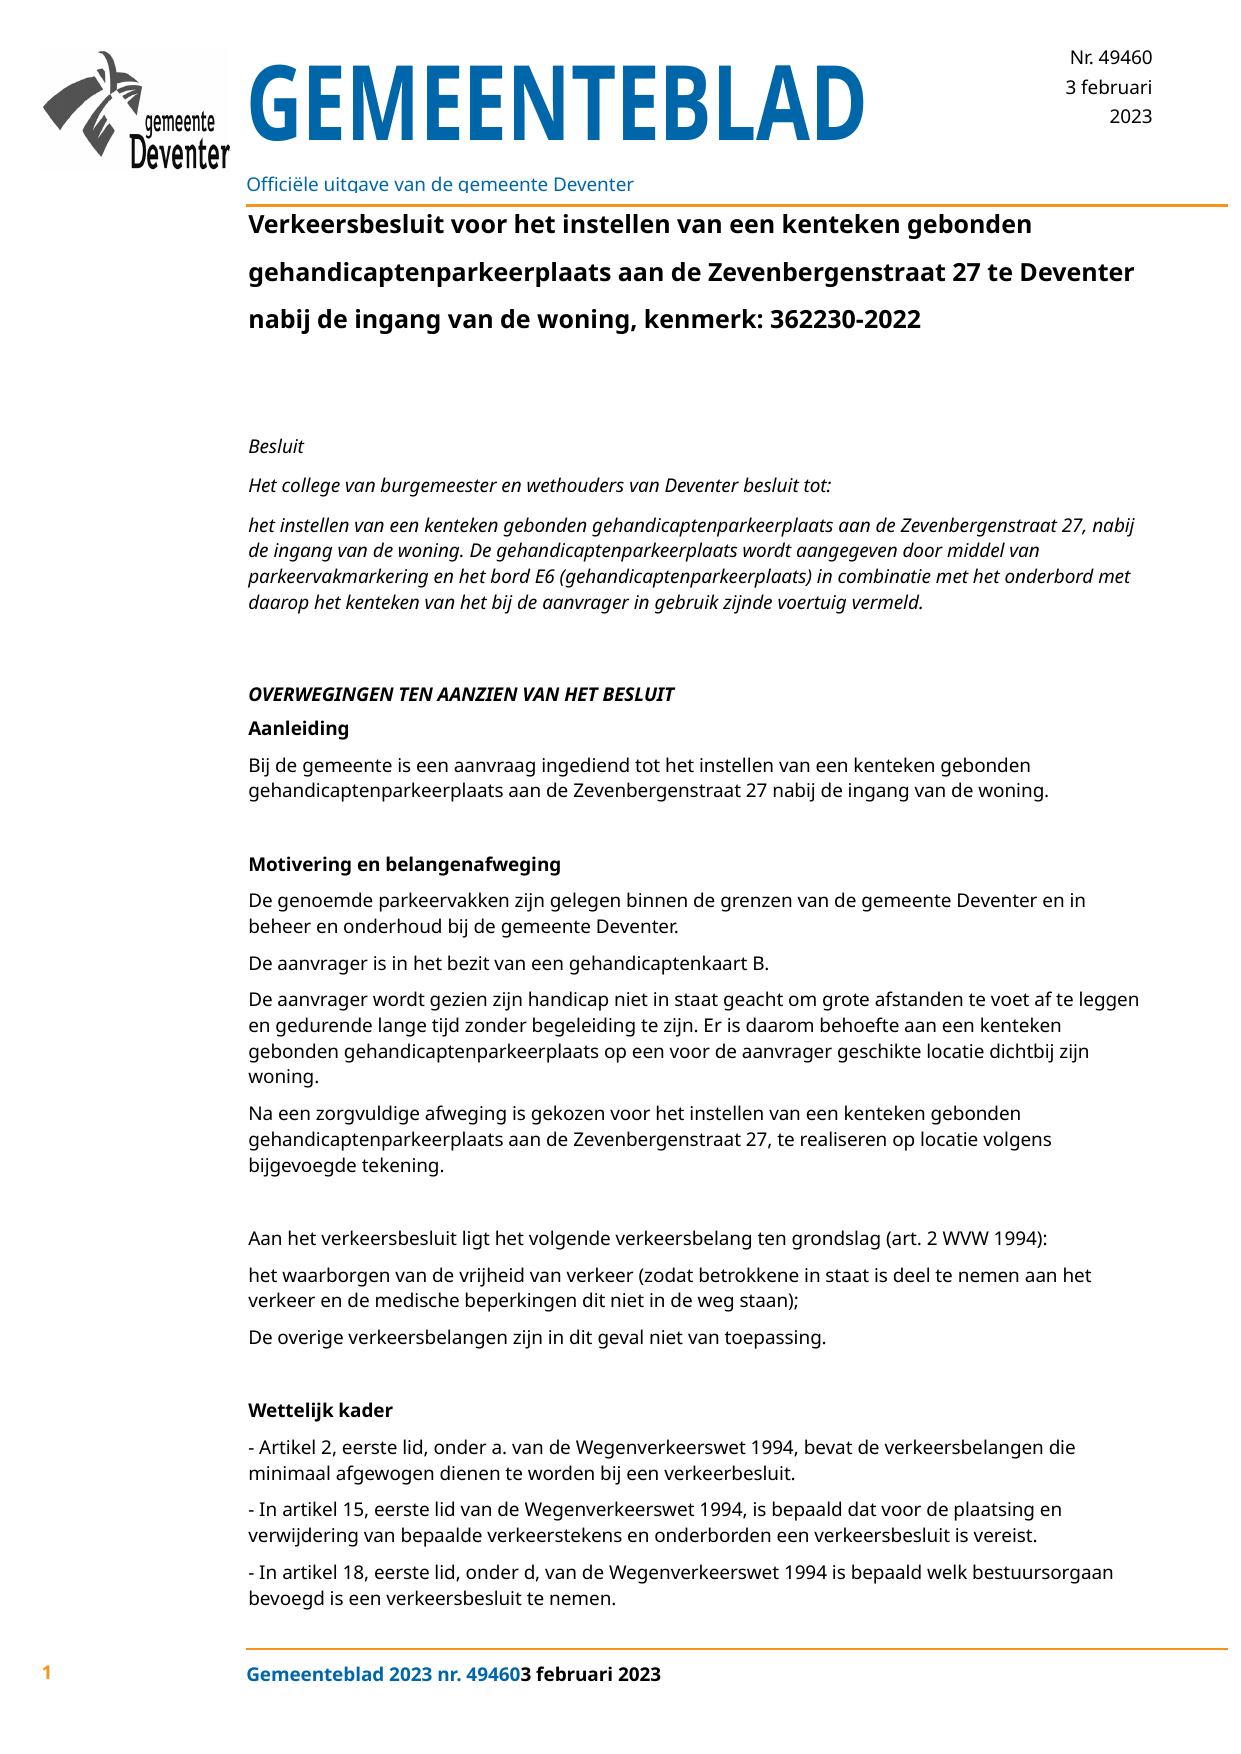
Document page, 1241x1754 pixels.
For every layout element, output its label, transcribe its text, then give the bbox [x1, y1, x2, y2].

text Motivering en belangenafweging [248, 851, 1152, 877]
text het instellen van een kenteken gebonden gehandicaptenparkeerplaats aan de Zevenbergenstraat 27, nabij de ingang van de woning. De gehandicaptenparkeerplaats wordt aangegeven door middel van parkeervakmarkering en het bord E6 (gehandicaptenparkeerplaats) in combinatie met het onderbord met daarop het kenteken van het bij de aanvrager in gebruik zijnde voertuig vermeld. [248, 512, 1152, 615]
text Verkeersbesluit voor het instellen van een kenteken gebonden gehandicaptenparkeerplaats aan de Zevenbergenstraat 27 te Deventer nabij de ingang van de woning, kenmerk: 362230-2022 [248, 207, 1152, 336]
text Het college van burgemeester en wethouders van Deventer besluit tot: [248, 472, 1152, 498]
text - Artikel 2, eerste lid, onder a. van de Wegenverkeerswet 1994, bevat de verkeersbelangen die minimaal afgewogen dienen te worden bij een verkeerbesluit. [248, 1434, 1152, 1486]
picture [41, 47, 231, 172]
text - In artikel 15, eerste lid van de Wegenverkeerswet 1994, is bepaald dat voor de plaatsing en verwijdering van bepaalde verkeerstekens en onderborden een verkeersbesluit is vereist. [248, 1497, 1152, 1548]
text De overige verkeersbelangen zijn in dit geval niet van toepassing. [248, 1324, 1152, 1350]
text De aanvrager is in het bezit van een gehandicaptenkaart B. [248, 950, 1152, 976]
text Aanleiding [248, 715, 1152, 741]
text het waarborgen van de vrijheid van verkeer (zodat betrokkene in staat is deel te nemen aan het verkeer en de medische beperkingen dit niet in de weg staan); [248, 1262, 1152, 1313]
text OVERWEGINGEN TEN AANZIEN VAN HET BESLUIT [248, 681, 1152, 707]
text Besluit [248, 433, 1152, 459]
text Na een zorgvuldige afweging is gekozen voor het instellen van een kenteken gebonden gehandicaptenparkeerplaats aan de Zevenbergenstraat 27, te realiseren op locatie volgens bijgevoegde tekening. [248, 1100, 1152, 1178]
text Bij de gemeente is een aanvraag ingediend tot het instellen van een kenteken gebonden gehandicaptenparkeerplaats aan de Zevenbergenstraat 27 nabij de ingang van de woning. [248, 752, 1152, 803]
text Aan het verkeersbesluit ligt het volgende verkeersbelang ten grondslag (art. 2 WVW 1994): [248, 1225, 1152, 1251]
text De genoemde parkeervakken zijn gelegen binnen de grenzen van de gemeente Deventer en in beheer en onderhoud bij de gemeente Deventer. [248, 887, 1152, 939]
text De aanvrager wordt gezien zijn handicap niet in staat geacht om grote afstanden te voet af te leggen en gedurende lange tijd zonder begeleiding te zijn. Er is daarom behoefte aan een kenteken gebonden gehandicaptenparkeerplaats op een voor de aanvrager geschikte locatie dichtbij zijn woning. [248, 987, 1152, 1089]
text Wettelijk kader [248, 1398, 1152, 1423]
text - In artikel 18, eerste lid, onder d, van de Wegenverkeerswet 1994 is bepaald welk bestuursorgaan bevoegd is een verkeersbesluit te nemen. [248, 1559, 1152, 1611]
